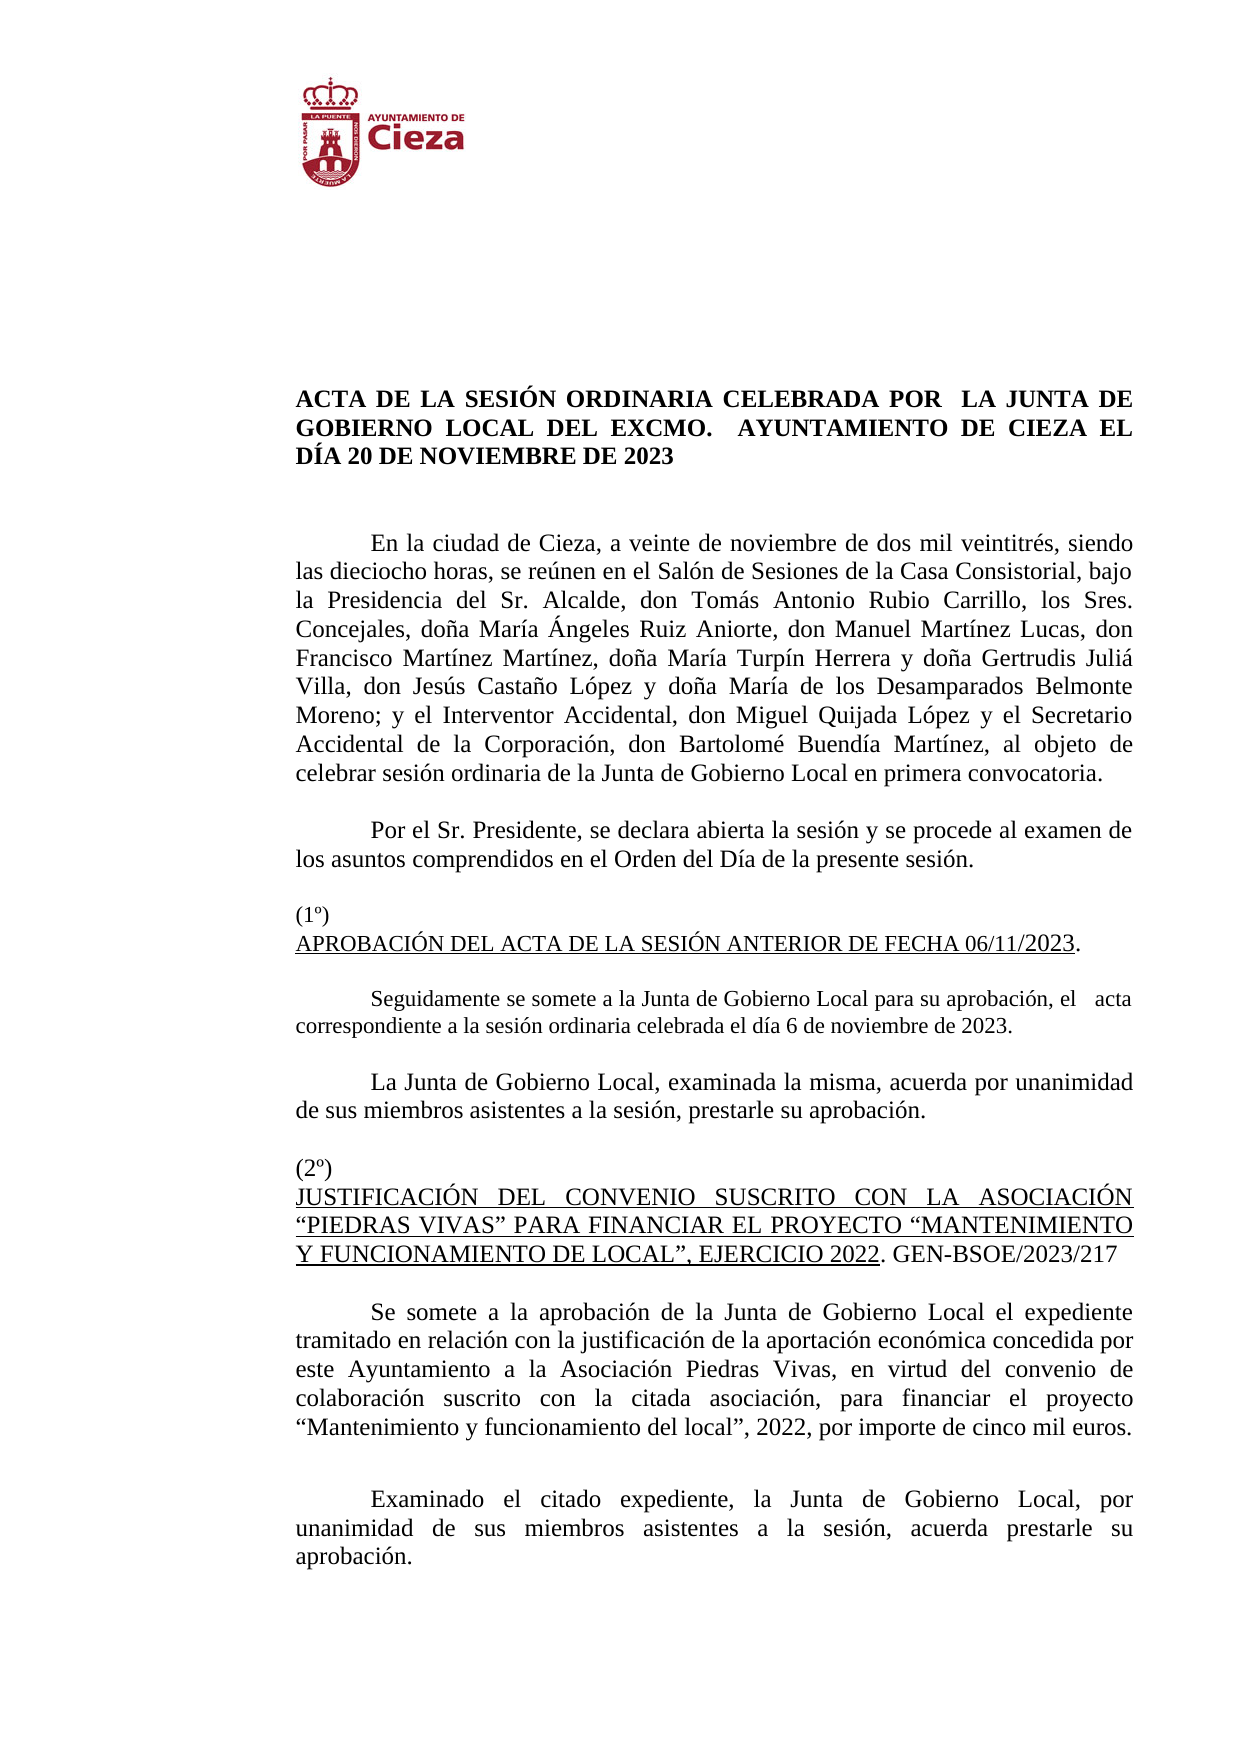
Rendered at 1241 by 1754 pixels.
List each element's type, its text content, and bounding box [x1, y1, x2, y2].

text APROBACIÓN DEL ACTA DE LA SESIÓN ANTERIOR DE FECHA 06/11/2023. [295, 928, 1134, 957]
text En la ciudad de Cieza, a veinte de noviembre de dos mil veintitrés, siendo las dieciocho horas, se reúnen en el Salón de Sesiones de la Casa Consistorial, bajo la Presidencia del Sr. Alcalde, don Tomás Antonio Rubio Carrillo, los Sres. Concejales, doña María Ángeles Ruiz Aniorte, don Manuel Martínez Lucas, don Francisco Martínez Martínez, doña María Turpín Herrera y doña Gertrudis Juliá Villa, don Jesús Castaño López y doña María de los Desamparados Belmonte Moreno; y el Interventor Accidental, don Miguel Quijada López y el Secretario Accidental de la Corporación, don Bartolomé Buendía Martínez, al objeto de celebrar sesión ordinaria de la Junta de Gobierno Local en primera convocatoria. [295, 528, 1134, 786]
text (1º) [295, 901, 1134, 928]
text Seguidamente se somete a la Junta de Gobierno Local para su aprobación, el acta correspondiente a la sesión ordinaria celebrada el día 6 de noviembre de 2023. [295, 985, 1134, 1038]
text ACTA DE LA SESIÓN ORDINARIA CELEBRADA POR LA JUNTA DE GOBIERNO LOCAL DEL EXCMO. AYUNTAMIENTO DE CIEZA EL DÍA 20 DE NOVIEMBRE DE 2023 [295, 384, 1134, 470]
text Por el Sr. Presidente, se declara abierta la sesión y se procede al examen de los asuntos comprendidos en el Orden del Día de la presente sesión. [295, 815, 1134, 873]
text La Junta de Gobierno Local, examinada la misma, acuerda por unanimidad de sus miembros asistentes a la sesión, prestarle su aprobación. [295, 1067, 1134, 1124]
text Examinado el citado expediente, la Junta de Gobierno Local, por unanimidad de sus miembros asistentes a la sesión, acuerda prestarle su aprobación. [295, 1484, 1134, 1570]
text Se somete a la aprobación de la Junta de Gobierno Local el expediente tramitado en relación con la justificación de la aportación económica concedida por este Ayuntamiento a la Asociación Piedras Vivas, en virtud del convenio de colaboración suscrito con la citada asociación, para financiar el proyecto “Mantenimiento y funcionamiento del local”, 2022, por importe de cinco mil euros. [295, 1297, 1134, 1441]
text “PIEDRAS VIVAS” PARA FINANCIAR EL PROYECTO “MANTENIMIENTO [295, 1208, 1134, 1236]
text JUSTIFICACIÓN DEL CONVENIO SUSCRITO CON LA ASOCIACIÓN [295, 1182, 1134, 1207]
text (2º) [295, 1153, 1134, 1182]
picture [297, 72, 470, 191]
text Y FUNCIONAMIENTO DE LOCAL”, EJERCICIO 2022. GEN-BSOE/2023/217 [295, 1237, 1134, 1268]
